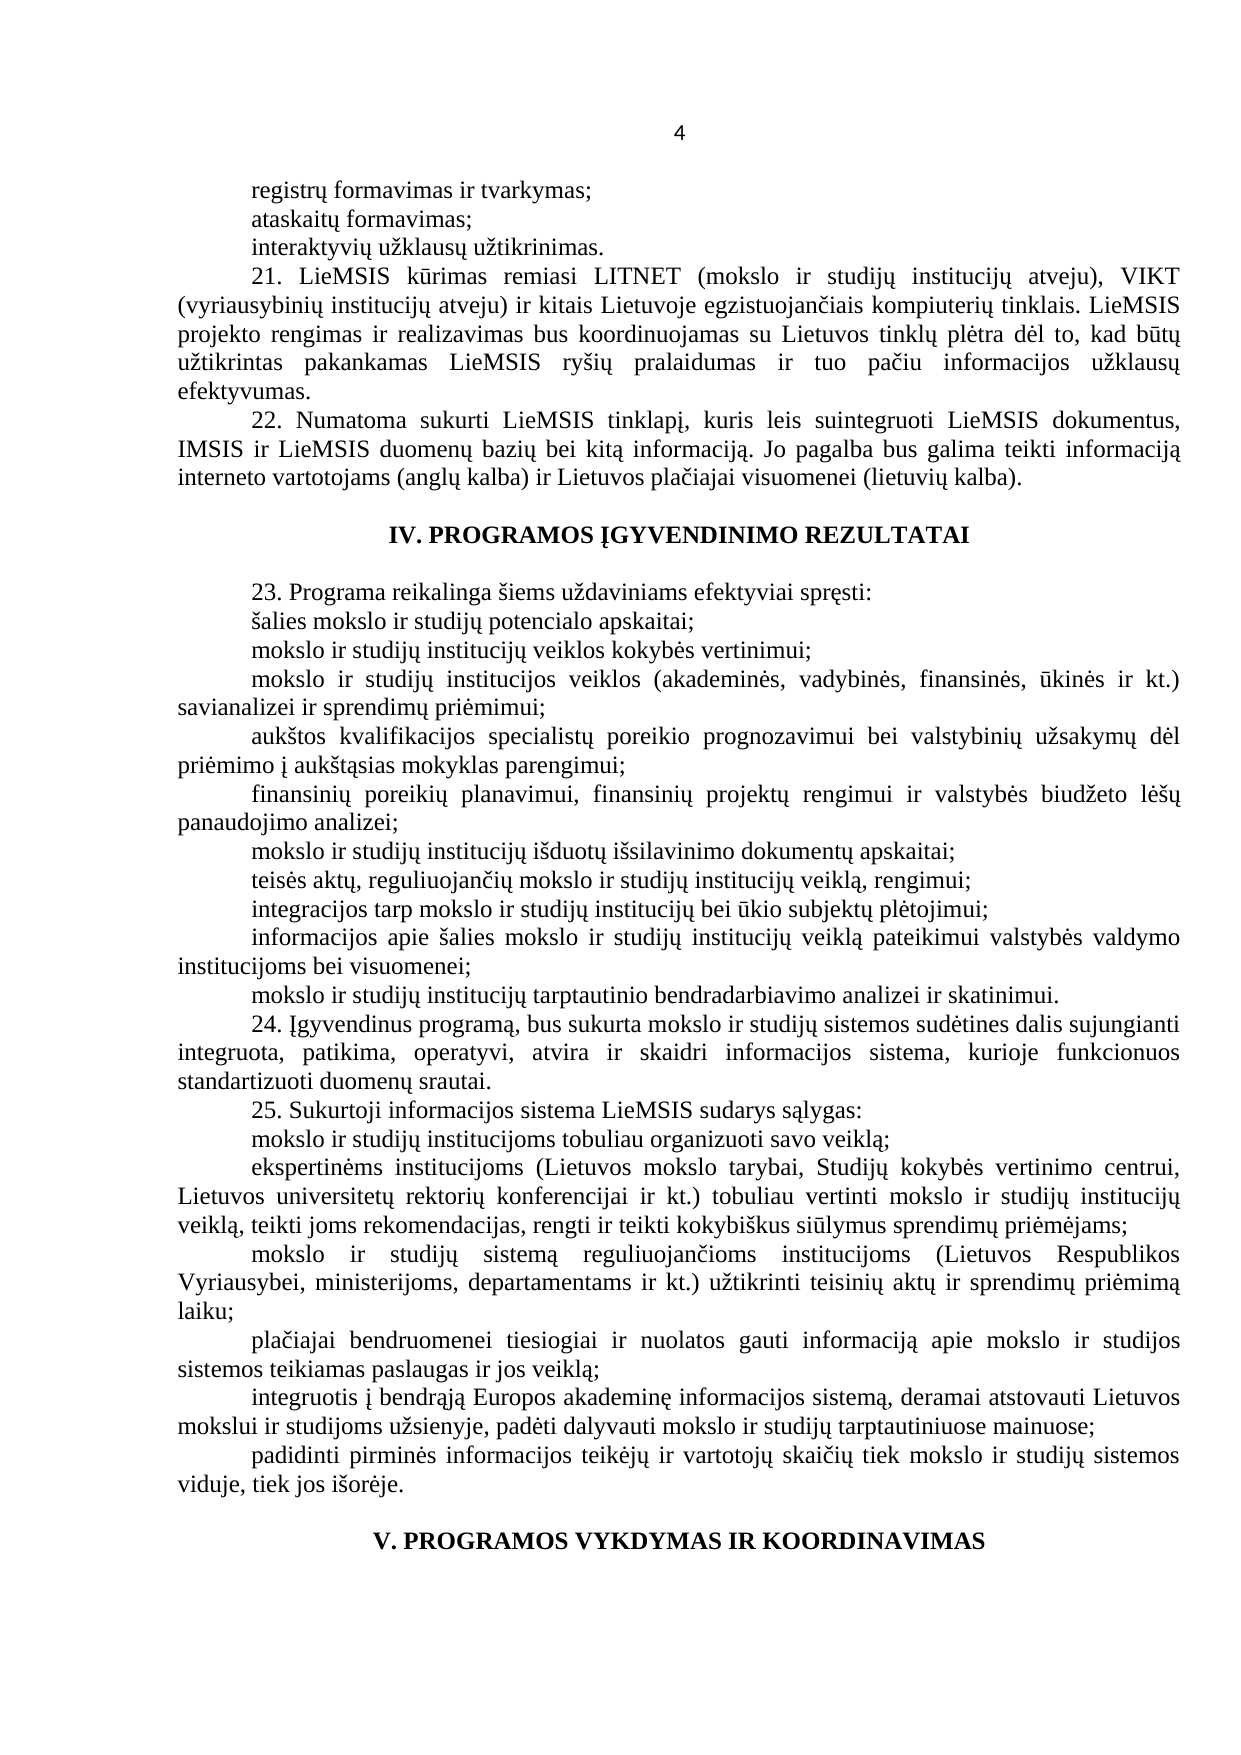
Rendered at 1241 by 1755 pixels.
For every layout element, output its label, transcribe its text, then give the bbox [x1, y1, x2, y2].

text teisės aktų, reguliuojančių mokslo ir studijų institucijų veiklą, rengimui; [177, 865, 1181, 894]
text interaktyvių užklausų užtikrinimas. [177, 232, 1181, 261]
text finansinių poreikių planavimui, finansinių projektų rengimui ir valstybės biudžeto lėšų panaudojimo analizei; [177, 779, 1181, 836]
text mokslo ir studijų institucijų tarptautinio bendradarbiavimo analizei ir skatinimui. [177, 980, 1181, 1009]
text integruotis į bendrąją Europos akademinę informacijos sistemą, deramai atstovauti Lietuvos mokslui ir studijoms užsienyje, padėti dalyvauti mokslo ir studijų tarptautiniuose mainuose; [177, 1382, 1181, 1440]
text 25. Sukurtoji informacijos sistema LieMSIS sudarys sąlygas: [177, 1095, 1181, 1124]
text 24. Įgyvendinus programą, bus sukurta mokslo ir studijų sistemos sudėtines dalis sujungianti integruota, patikima, operatyvi, atvira ir skaidri informacijos sistema, kurioje funkcionuos standartizuoti duomenų srautai. [177, 1009, 1181, 1095]
text mokslo ir studijų institucijų veiklos kokybės vertinimui; [177, 635, 1181, 664]
text 22. Numatoma sukurti LieMSIS tinklapį, kuris leis suintegruoti LieMSIS dokumentus, IMSIS ir LieMSIS duomenų bazių bei kitą informaciją. Jo pagalba bus galima teikti informaciją interneto vartotojams (anglų kalba) ir Lietuvos plačiajai visuomenei (lietuvių kalba). [177, 405, 1181, 491]
text mokslo ir studijų institucijų išduotų išsilavinimo dokumentų apskaitai; [177, 836, 1181, 865]
text 23. Programa reikalinga šiems uždaviniams efektyviai spręsti: [177, 577, 1181, 606]
text V. PROGRAMOS VYKDYMAS IR KOORDINAVIMAS [177, 1526, 1181, 1555]
text integracijos tarp mokslo ir studijų institucijų bei ūkio subjektų plėtojimui; [177, 894, 1181, 922]
text šalies mokslo ir studijų potencialo apskaitai; [177, 606, 1181, 635]
text plačiajai bendruomenei tiesiogiai ir nuolatos gauti informaciją apie mokslo ir studijos sistemos teikiamas paslaugas ir jos veiklą; [177, 1325, 1181, 1382]
text padidinti pirminės informacijos teikėjų ir vartotojų skaičių tiek mokslo ir studijų sistemos viduje, tiek jos išorėje. [177, 1440, 1181, 1497]
text ataskaitų formavimas; [177, 204, 1181, 232]
text informacijos apie šalies mokslo ir studijų institucijų veiklą pateikimui valstybės valdymo institucijoms bei visuomenei; [177, 922, 1181, 980]
text registrų formavimas ir tvarkymas; [177, 175, 1181, 204]
text IV. PROGRAMOS ĮGYVENDINIMO REZULTATAI [177, 520, 1181, 549]
text mokslo ir studijų sistemą reguliuojančioms institucijoms (Lietuvos Respublikos Vyriausybei, ministerijoms, departamentams ir kt.) užtikrinti teisinių aktų ir sprendimų priėmimą laiku; [177, 1239, 1181, 1325]
text ekspertinėms institucijoms (Lietuvos mokslo tarybai, Studijų kokybės vertinimo centrui, Lietuvos universitetų rektorių konferencijai ir kt.) tobuliau vertinti mokslo ir studijų institucijų veiklą, teikti joms rekomendacijas, rengti ir teikti kokybiškus siūlymus sprendimų priėmėjams; [177, 1152, 1181, 1239]
text aukštos kvalifikacijos specialistų poreikio prognozavimui bei valstybinių užsakymų dėl priėmimo į aukštąsias mokyklas parengimui; [177, 721, 1181, 779]
text mokslo ir studijų institucijoms tobuliau organizuoti savo veiklą; [177, 1124, 1181, 1152]
text 21. LieMSIS kūrimas remiasi LITNET (mokslo ir studijų institucijų atveju), VIKT (vyriausybinių institucijų atveju) ir kitais Lietuvoje egzistuojančiais kompiuterių tinklais. LieMSIS projekto rengimas ir realizavimas bus koordinuojamas su Lietuvos tinklų plėtra dėl to, kad būtų užtikrintas pakankamas LieMSIS ryšių pralaidumas ir tuo pačiu informacijos užklausų efektyvumas. [177, 261, 1181, 405]
text mokslo ir studijų institucijos veiklos (akademinės, vadybinės, finansinės, ūkinės ir kt.) savianalizei ir sprendimų priėmimui; [177, 664, 1181, 721]
